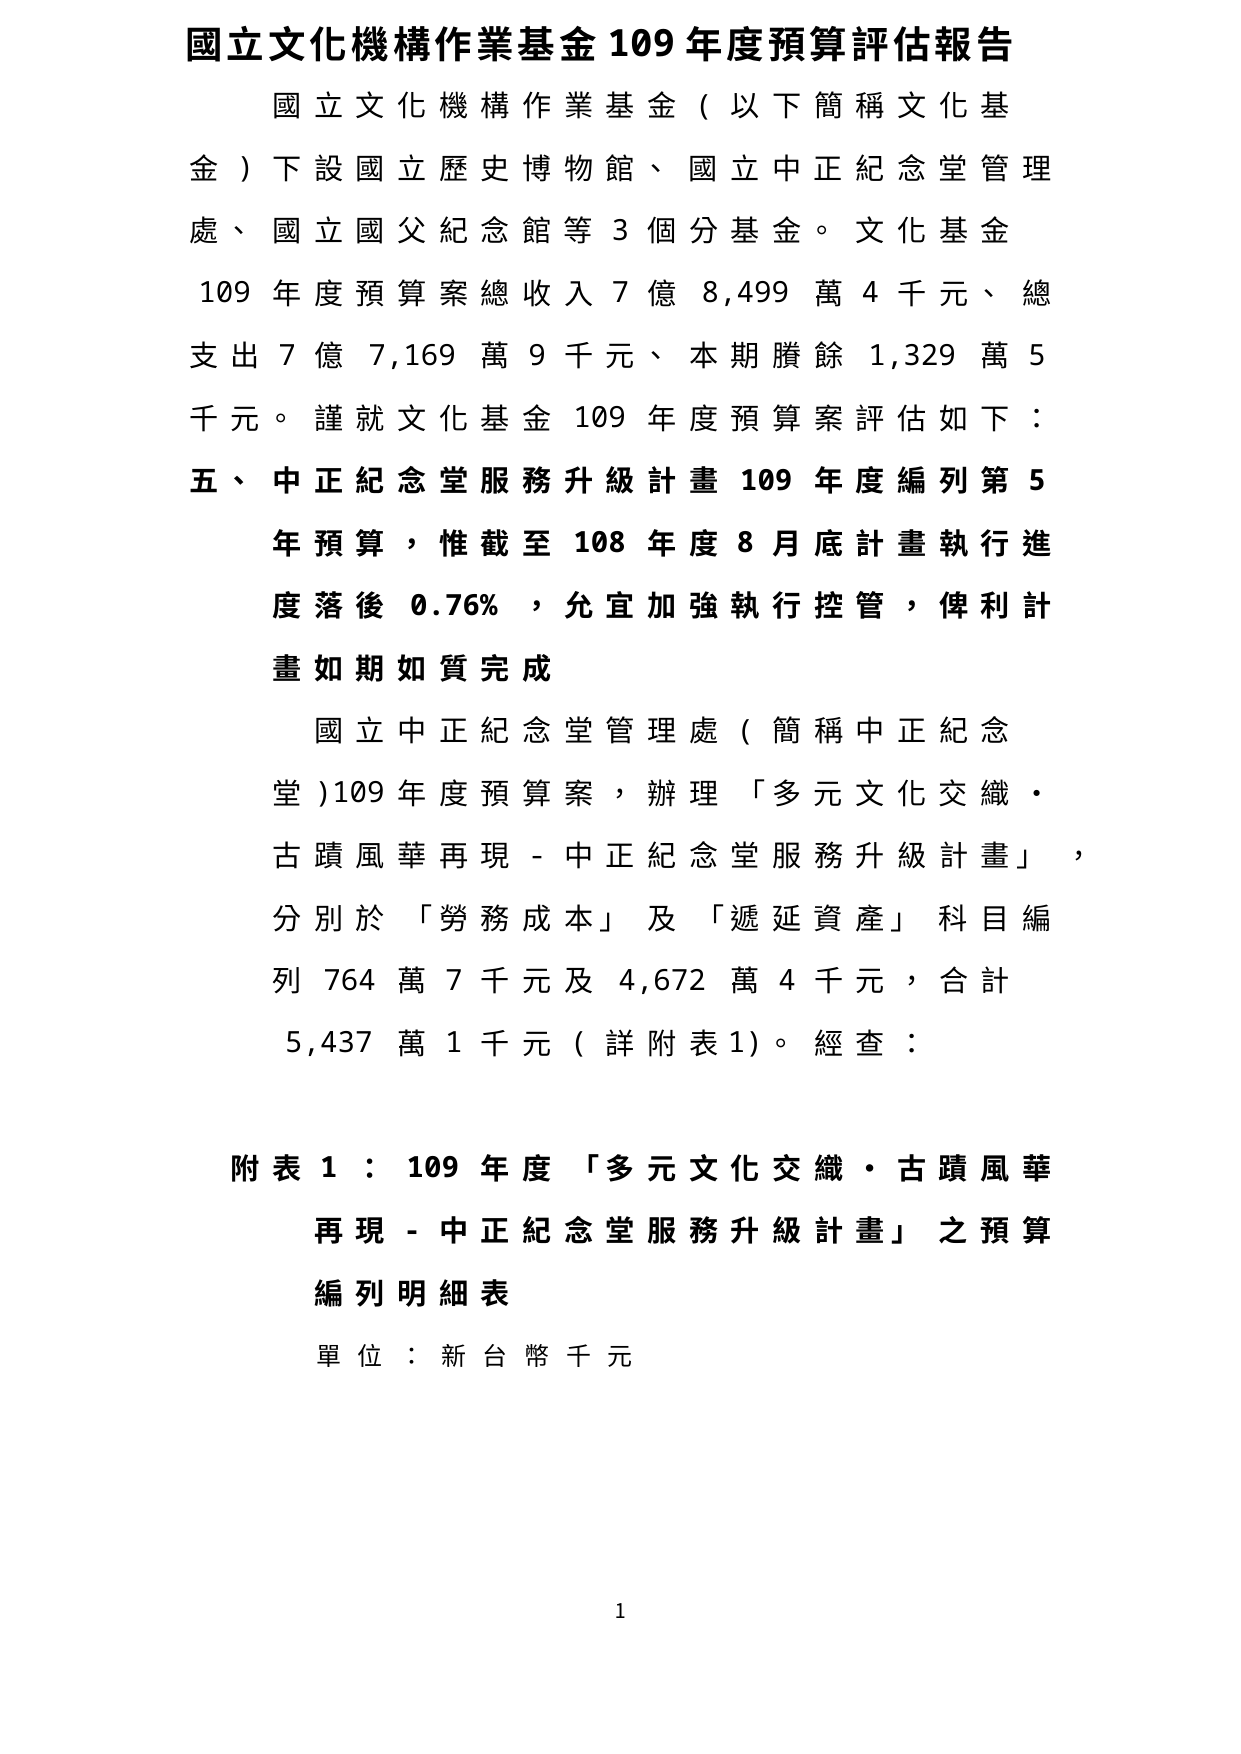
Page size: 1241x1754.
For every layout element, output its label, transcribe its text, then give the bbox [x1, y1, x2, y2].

text 國立中正紀念堂管理處(簡稱中正紀念堂)109年度預算案，辦理「多元文化交織•古蹟風華再現-中正紀念堂服務升級計畫」，分別於「勞務成本」及「遞延資產」科目編列764萬7千元及4,672萬4千元，合計5,437萬1千元(詳附表1)。經查： [242, 687, 1058, 1062]
text 國立文化機構作業基金109年度預算評估報告 [183, 0, 1058, 62]
text 附表1：109年度「多元文化交織•古蹟風華再現-中正紀念堂服務升級計畫」之預算編列明細表 單位：新台幣千元 [186, 1125, 1058, 1375]
text 國立文化機構作業基金(以下簡稱文化基金)下設國立歷史博物館、國立中正紀念堂管理處、國立國父紀念館等3個分基金。文化基金109年度預算案總收入7億8,499萬4千元、總支出7億7,169萬9千元、本期賸餘1,329萬5千元。謹就文化基金109年度預算案評估如下： [183, 62, 1058, 437]
text 五、中正紀念堂服務升級計畫109年度編列第5年預算，惟截至108年度8月底計畫執行進度落後0.76%，允宜加強執行控管，俾利計畫如期如質完成 [183, 437, 1058, 687]
